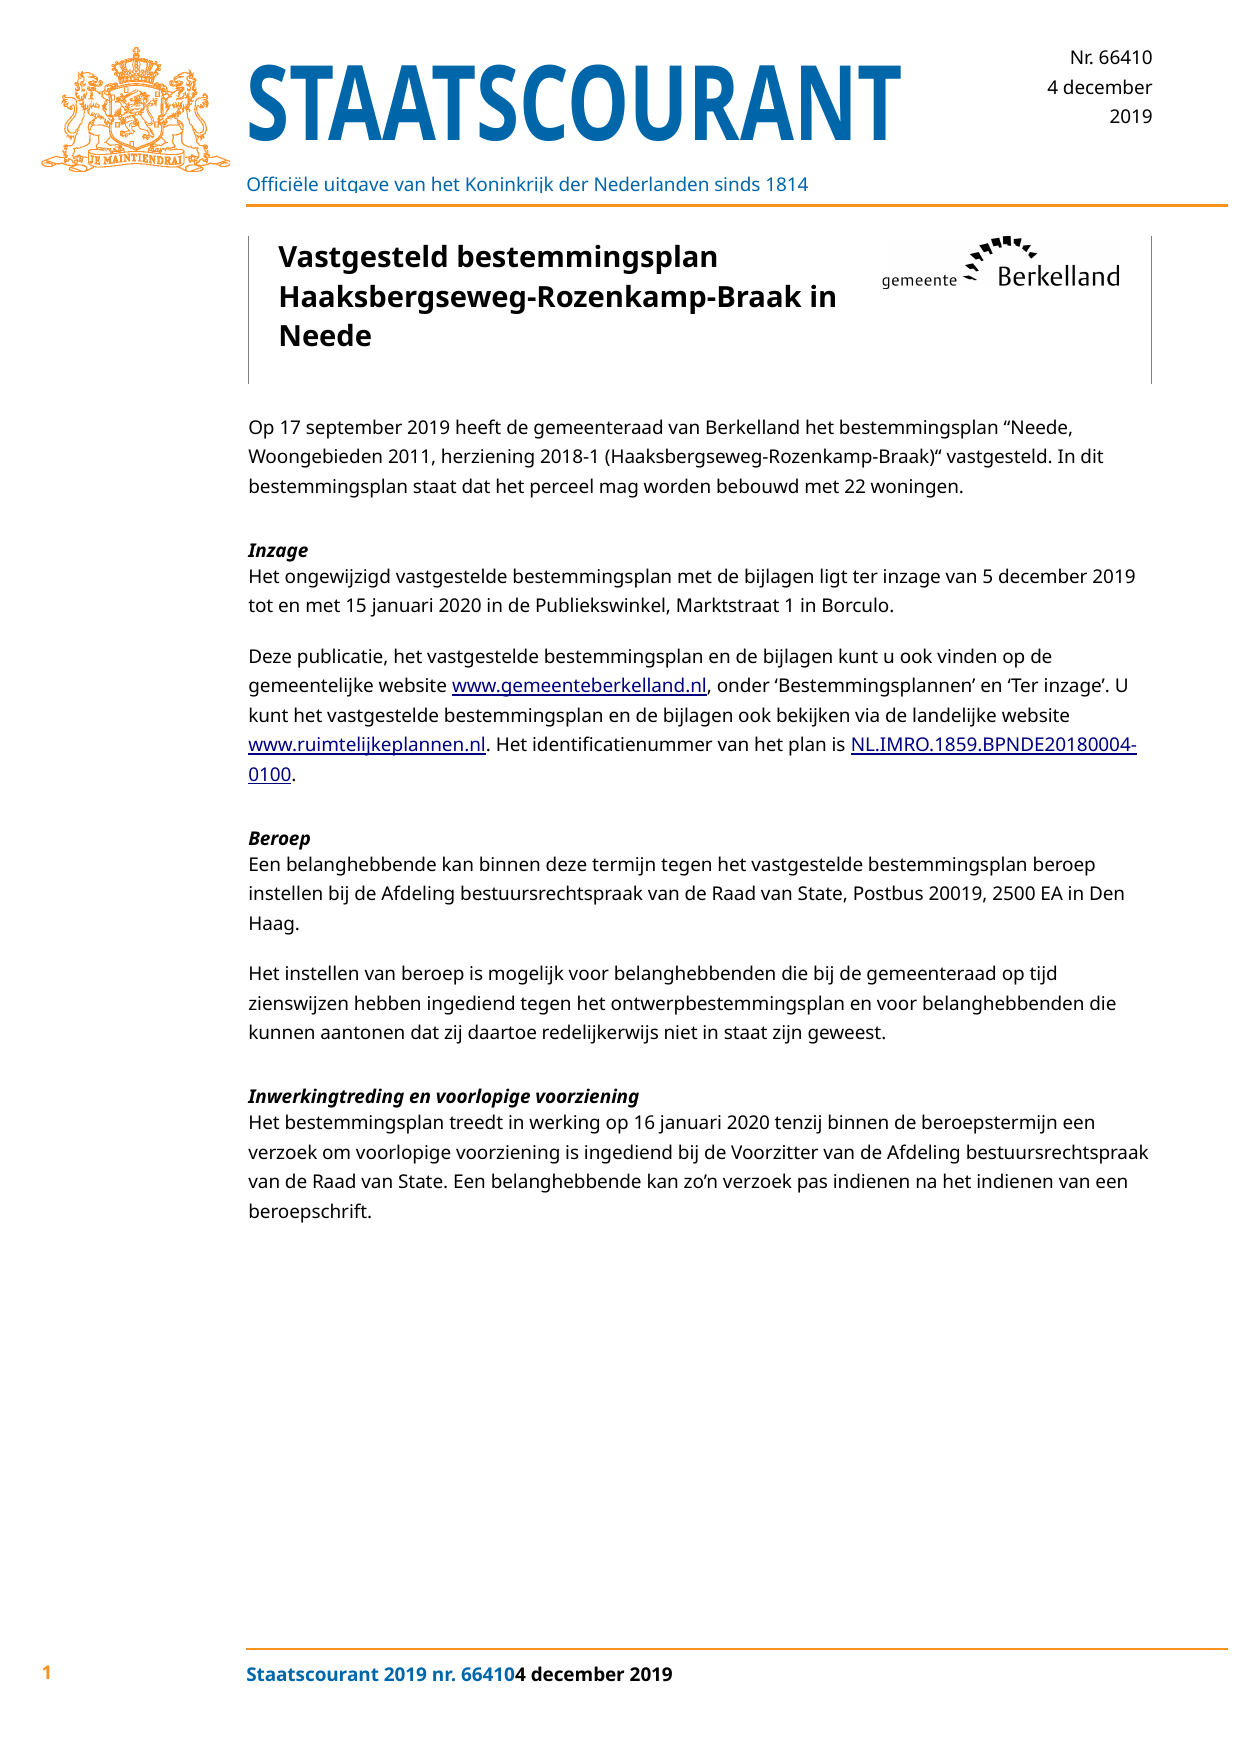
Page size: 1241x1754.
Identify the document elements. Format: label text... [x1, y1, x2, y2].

table_header Vastgesteld bestemmingsplan Haaksbergseweg-Rozenkamp-Braak in Neede [249, 236, 850, 384]
text Inzage [248, 537, 1152, 563]
text Het instellen van beroep is mogelijk voor belanghebbenden die bij de gemeenteraad op tijd zienswijzen hebben ingediend tegen het ontwerpbestemmingsplan en voor belanghebbenden die kunnen aantonen dat zij daartoe redelijkerwijs niet in staat zijn geweest. [248, 960, 1152, 1045]
text Het bestemmingsplan treedt in werking op 16 januari 2020 tenzij binnen de beroepstermijn een verzoek om voorlopige voorziening is ingediend bij de Voorzitter van de Afdeling bestuursrechtspraak van de Raad van State. Een belanghebbende kan zo’n verzoek pas indienen na het indienen van een beroepschrift. [248, 1109, 1152, 1224]
text Inwerkingtreding en voorlopige voorziening [248, 1083, 1152, 1109]
text Het ongewijzigd vastgestelde bestemmingsplan met de bijlagen ligt ter inzage van 5 december 2019 tot en met 15 januari 2020 in de Publiekswinkel, Marktstraat 1 in Borculo. [248, 563, 1152, 618]
text Op 17 september 2019 heeft de gemeenteraad van Berkelland het bestemmingsplan “Neede, Woongebieden 2011, herziening 2018-1 (Haaksbergseweg-Rozenkamp-Braak)“ vastgesteld. In dit bestemmingsplan staat dat het perceel mag worden bebouwd met 22 woningen. [248, 414, 1152, 499]
table_header [850, 236, 1151, 384]
picture [882, 236, 1119, 289]
picture [41, 47, 231, 172]
text Een belanghebbende kan binnen deze termijn tegen het vastgestelde bestemmingsplan beroep instellen bij de Afdeling bestuursrechtspraak van de Raad van State, Postbus 20019, 2500 EA in Den Haag. [248, 851, 1152, 936]
text Deze publicatie, het vastgestelde bestemmingsplan en de bijlagen kunt u ook vinden op de gemeentelijke website www.gemeenteberkelland.nl, onder ‘Bestemmingsplannen’ en ‘Ter inzage’. U kunt het vastgestelde bestemmingsplan en de bijlagen ook bekijken via de landelijke website www.ruimtelijkeplannen.nl. Het identificatienummer van het plan is NL.IMRO.1859.BPNDE20180004-0100. [248, 643, 1152, 787]
text Beroep [248, 825, 1152, 851]
